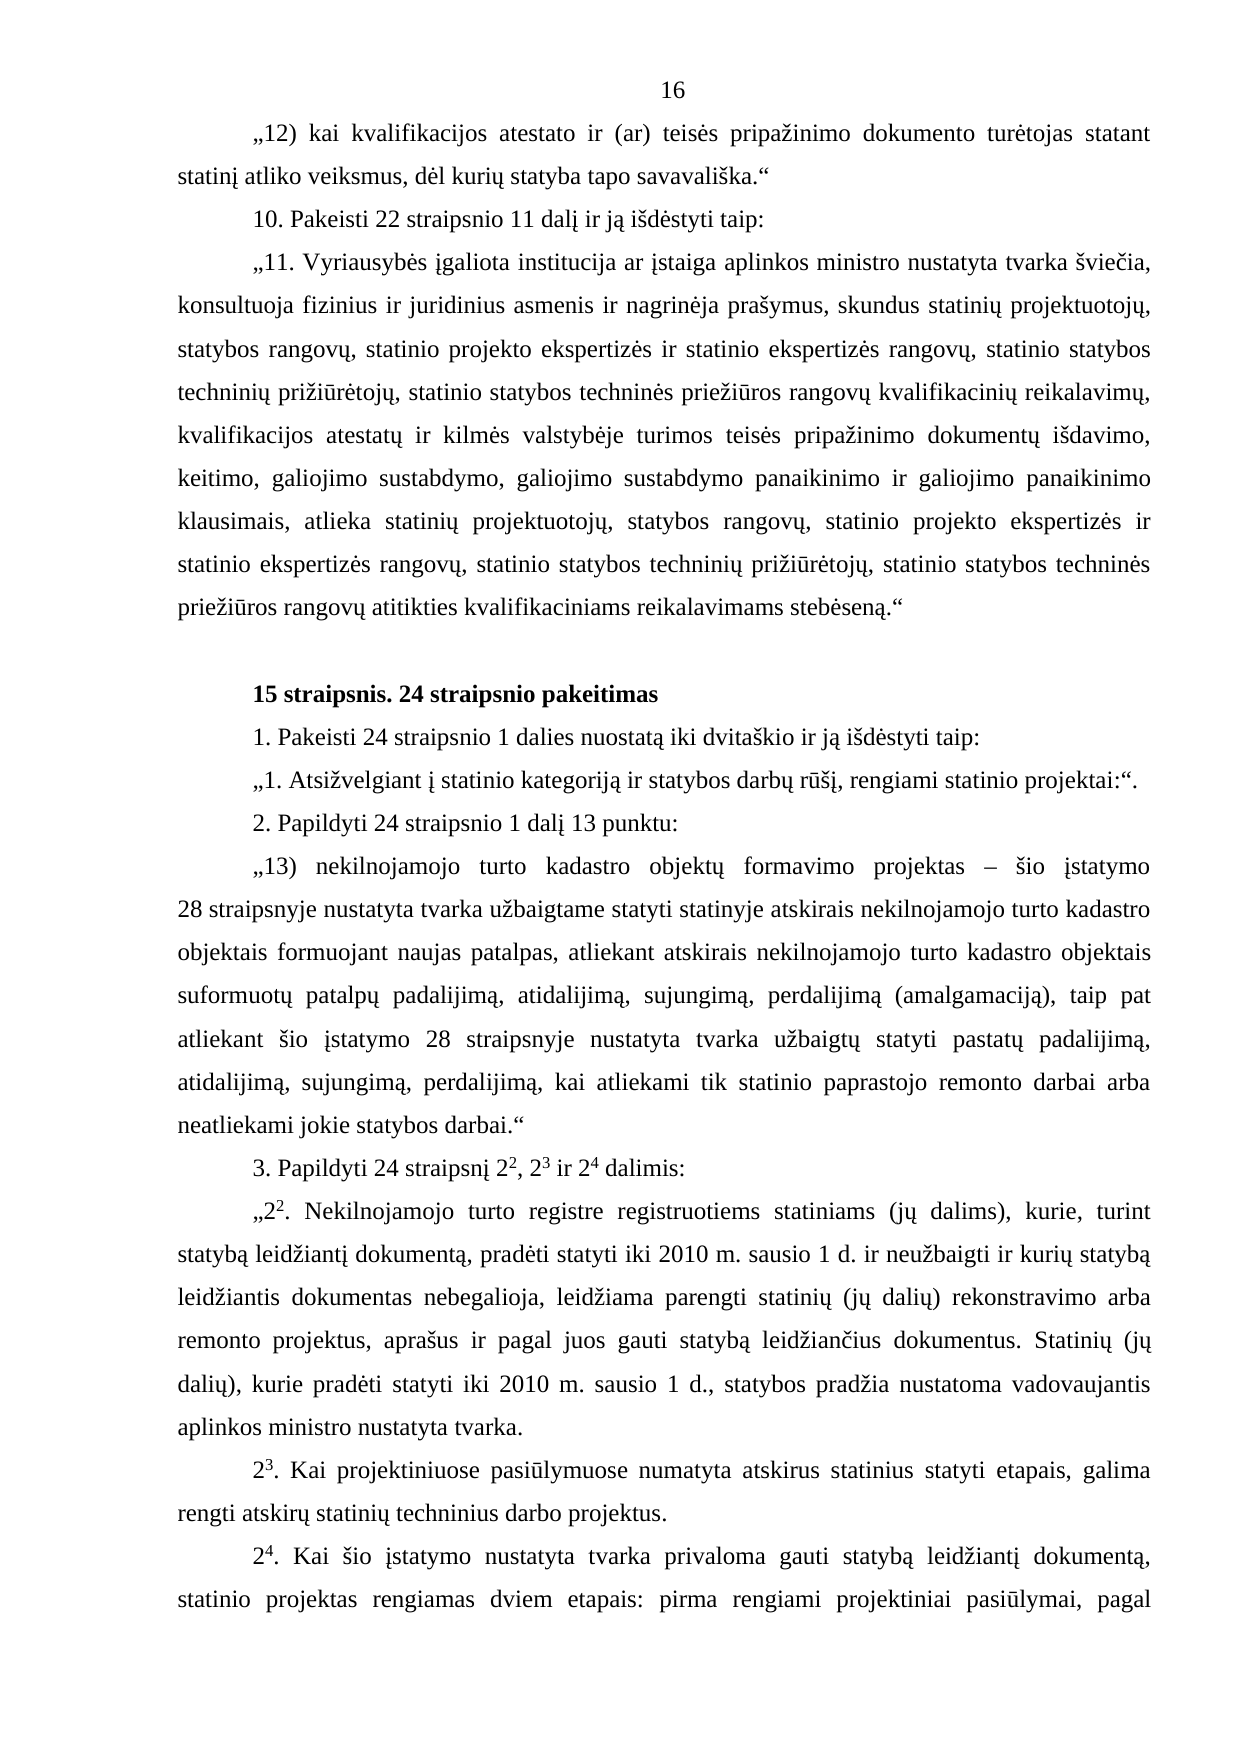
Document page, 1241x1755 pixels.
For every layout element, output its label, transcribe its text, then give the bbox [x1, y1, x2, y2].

text 2. Papildyti 24 straipsnio 1 dalį 13 punktu: [177, 808, 1152, 837]
text 3. Papildyti 24 straipsnį 22, 23 ir 24 dalimis: [177, 1153, 1152, 1182]
text „22. Nekilnojamojo turto registre registruotiems statiniams (jų dalims), kurie, turint statybą leidžiantį dokumentą, pradėti statyti iki 2010 m. sausio 1 d. ir neužbaigti ir kurių statybą leidžiantis dokumentas nebegalioja, leidžiama parengti statinių (jų dalių) rekonstravimo arba remonto projektus, aprašus ir pagal juos gauti statybą leidžiančius dokumentus. Statinių (jų dalių), kurie pradėti statyti iki 2010 m. sausio 1 d., statybos pradžia nustatoma vadovaujantis aplinkos ministro nustatyta tvarka. [177, 1196, 1152, 1441]
text 10. Pakeisti 22 straipsnio 11 dalį ir ją išdėstyti taip: [177, 204, 1152, 233]
text 23. Kai projektiniuose pasiūlymuose numatyta atskirus statinius statyti etapais, galima rengti atskirų statinių techninius darbo projektus. [177, 1455, 1152, 1527]
text „12) kai kvalifikacijos atestato ir (ar) teisės pripažinimo dokumento turėtojas statant statinį atliko veiksmus, dėl kurių statyba tapo savavališka.“ [177, 118, 1152, 190]
text 1. Pakeisti 24 straipsnio 1 dalies nuostatą iki dvitaškio ir ją išdėstyti taip: [177, 722, 1152, 751]
text 24. Kai šio įstatymo nustatyta tvarka privaloma gauti statybą leidžiantį dokumentą, statinio projektas rengiamas dviem etapais: pirma rengiami projektiniai pasiūlymai, pagal [177, 1541, 1152, 1613]
text „1. Atsižvelgiant į statinio kategoriją ir statybos darbų rūšį, rengiami statinio projektai:“. [177, 765, 1152, 794]
text 15 straipsnis. 24 straipsnio pakeitimas [177, 679, 1152, 707]
text „11. Vyriausybės įgaliota institucija ar įstaiga aplinkos ministro nustatyta tvarka šviečia, konsultuoja fizinius ir juridinius asmenis ir nagrinėja prašymus, skundus statinių projektuotojų, statybos rangovų, statinio projekto ekspertizės ir statinio ekspertizės rangovų, statinio statybos techninių prižiūrėtojų, statinio statybos techninės priežiūros rangovų kvalifikacinių reikalavimų, kvalifikacijos atestatų ir kilmės valstybėje turimos teisės pripažinimo dokumentų išdavimo, keitimo, galiojimo sustabdymo, galiojimo sustabdymo panaikinimo ir galiojimo panaikinimo klausimais, atlieka statinių projektuotojų, statybos rangovų, statinio projekto ekspertizės ir statinio ekspertizės rangovų, statinio statybos techninių prižiūrėtojų, statinio statybos techninės priežiūros rangovų atitikties kvalifikaciniams reikalavimams stebėseną.“ [177, 247, 1152, 621]
text „13) nekilnojamojo turto kadastro objektų formavimo projektas – šio įstatymo 28 straipsnyje nustatyta tvarka užbaigtame statyti statinyje atskirais nekilnojamojo turto kadastro objektais formuojant naujas patalpas, atliekant atskirais nekilnojamojo turto kadastro objektais suformuotų patalpų padalijimą, atidalijimą, sujungimą, perdalijimą (amalgamaciją), taip pat atliekant šio įstatymo 28 straipsnyje nustatyta tvarka užbaigtų statyti pastatų padalijimą, atidalijimą, sujungimą, perdalijimą, kai atliekami tik statinio paprastojo remonto darbai arba neatliekami jokie statybos darbai.“ [177, 851, 1152, 1139]
